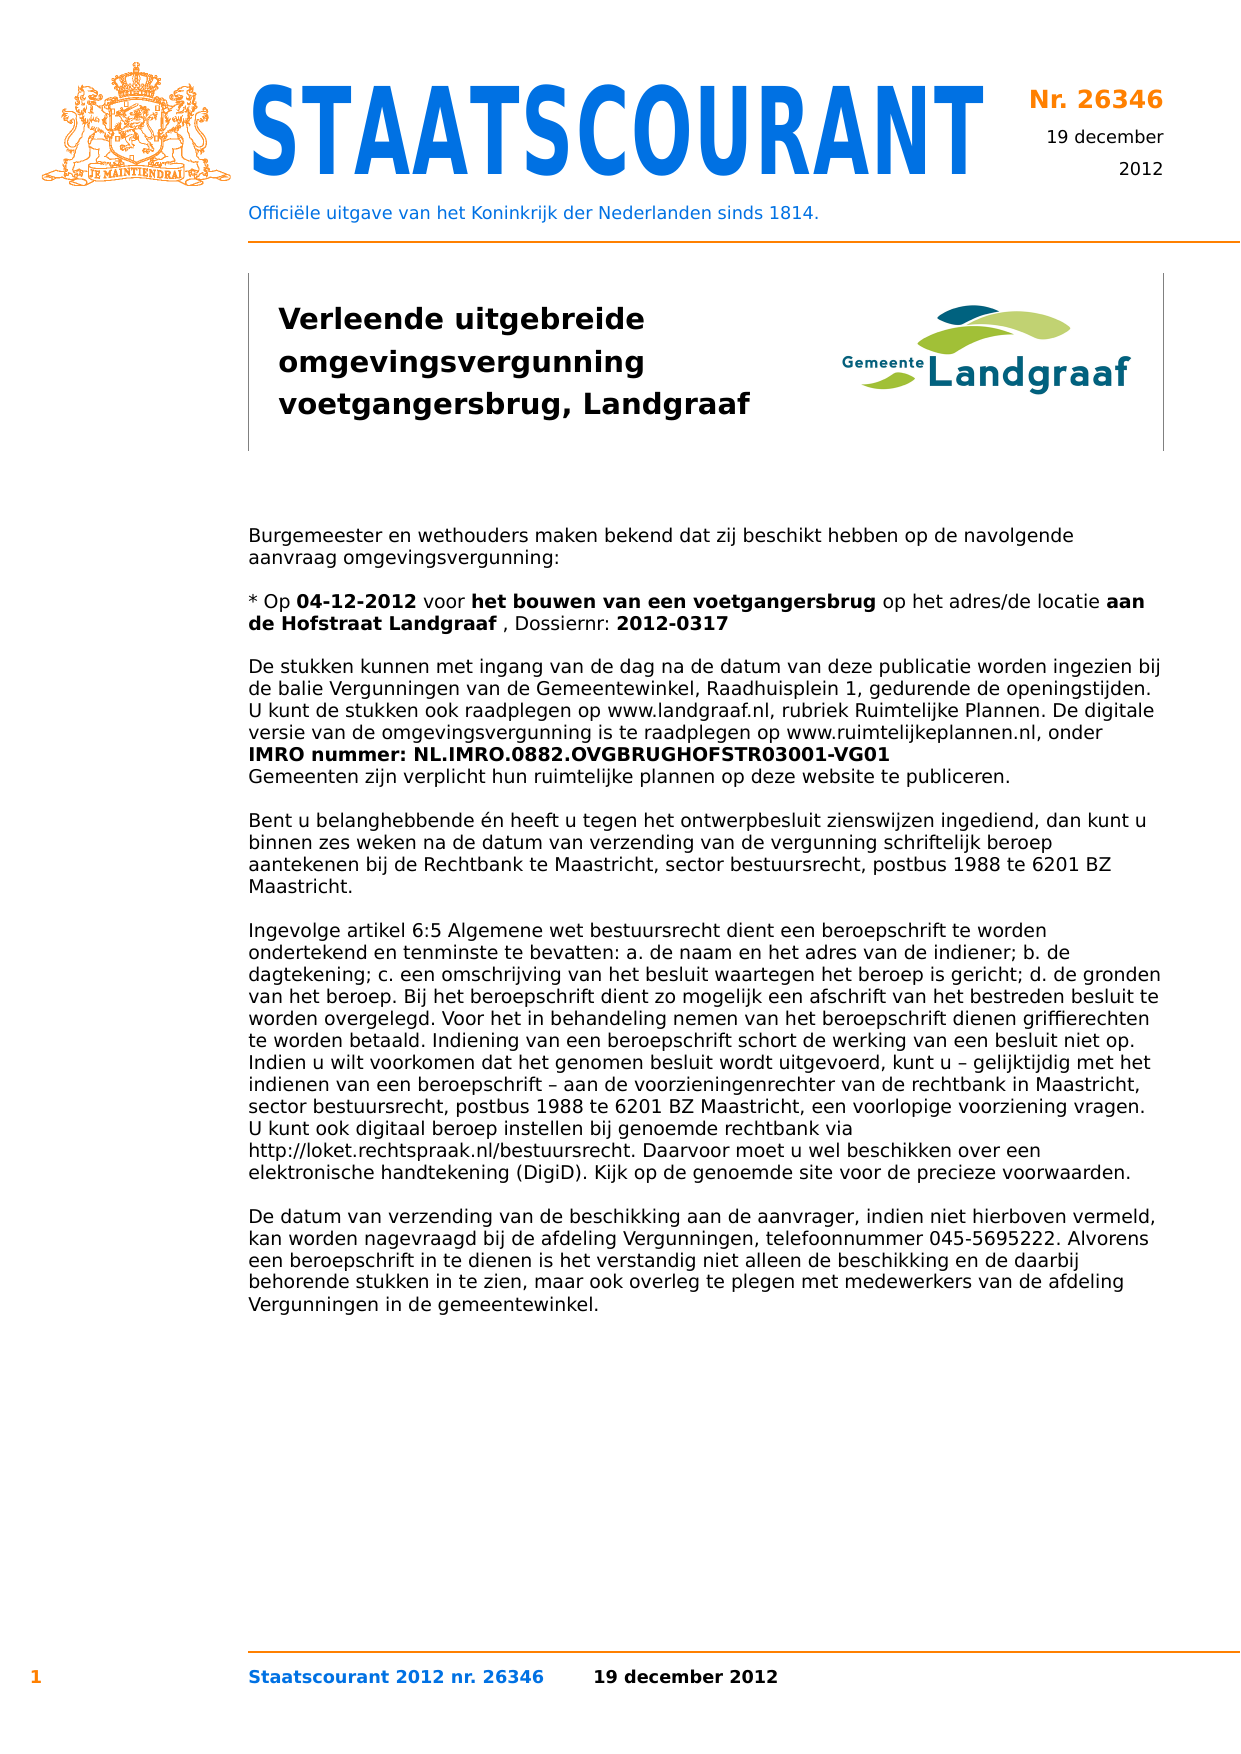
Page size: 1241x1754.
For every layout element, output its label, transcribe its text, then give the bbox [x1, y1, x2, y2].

subtitle Verleende uitgebreide omgevingsvergunning voetgangersbrug, Landgraaf [249, 273, 1163, 451]
text U kunt ook digitaal beroep instellen bij genoemde rechtbank via http://loket.rechtspraak.nl/bestuursrecht. Daarvoor moet u wel beschikken over een elektronische handtekening (DigiD). Kijk op de genoemde site voor de precieze voorwaarden. [248, 1118, 1163, 1184]
text De datum van verzending van de beschikking aan de aanvrager, indien niet hierboven vermeld, kan worden nagevraagd bij de afdeling Vergunningen, telefoonnummer 045-5695222. Alvorens een beroepschrift in te dienen is het verstandig niet alleen de beschikking en de daarbij behorende stukken in te zien, maar ook overleg te plegen met medewerkers van de afdeling Vergunningen in de gemeentewinkel. [248, 1206, 1163, 1315]
picture [838, 302, 1134, 397]
table_header STAATSCOURANT [248, 62, 998, 203]
text De stukken kunnen met ingang van de dag na de datum van deze publicatie worden ingezien bij de balie Vergunningen van de Gemeentewinkel, Raadhuisplein 1, gedurende de openingstijden. U kunt de stukken ook raadplegen op www.landgraaf.nl, rubriek Ruimtelijke Plannen. De digitale versie van de omgevingsvergunning is te raadplegen op www.ruimtelijkeplannen.nl, onder IMRO nummer: NL.IMRO.0882.OVGBRUGHOFSTR03001-VG01 [248, 656, 1163, 766]
text Gemeenten zijn verplicht hun ruimtelijke plannen op deze website te publiceren. [248, 766, 1163, 788]
text Burgemeester en wethouders maken bekend dat zij beschikt hebben op de navolgende aanvraag omgevingsvergunning: [248, 525, 1163, 569]
table_header [25, 62, 248, 241]
text Ingevolge artikel 6:5 Algemene wet bestuursrecht dient een beroepschrift te worden ondertekend en tenminste te bevatten: a. de naam en het adres van de indiener; b. de dagtekening; c. een omschrijving van het besluit waartegen het beroep is gericht; d. de gronden van het beroep. Bij het beroepschrift dient zo mogelijk een afschrift van het bestreden besluit te worden overgelegd. Voor het in behandeling nemen van het beroepschrift dienen griffierechten te worden betaald. Indiening van een beroepschrift schort de werking van een besluit niet op. Indien u wilt voorkomen dat het genomen besluit wordt uitgevoerd, kunt u – gelijktijdig met het indienen van een beroepschrift – aan de voorzieningenrechter van de rechtbank in Maastricht, sector bestuursrecht, postbus 1988 te 6201 BZ Maastricht, een voorlopige voorziening vragen. [248, 920, 1163, 1118]
text Bent u belanghebbende én heeft u tegen het ontwerpbesluit zienswijzen ingediend, dan kunt u binnen zes weken na de datum van verzending van de vergunning schriftelijk beroep aantekenen bij de Rechtbank te Maastricht, sector bestuursrecht, postbus 1988 te 6201 BZ Maastricht. [248, 810, 1163, 898]
table_cell 2012 [998, 153, 1240, 203]
picture [41, 62, 231, 186]
text * Op 04-12-2012 voor het bouwen van een voetgangersbrug op het adres/de locatie aan de Hofstraat Landgraaf , Dossiernr: 2012-0317 [248, 591, 1163, 634]
table_cell Officiële uitgave van het Koninkrijk der Nederlanden sinds 1814. [248, 203, 1240, 241]
table_header Nr. 26346 [998, 62, 1240, 121]
table_cell 19 december [998, 121, 1240, 153]
